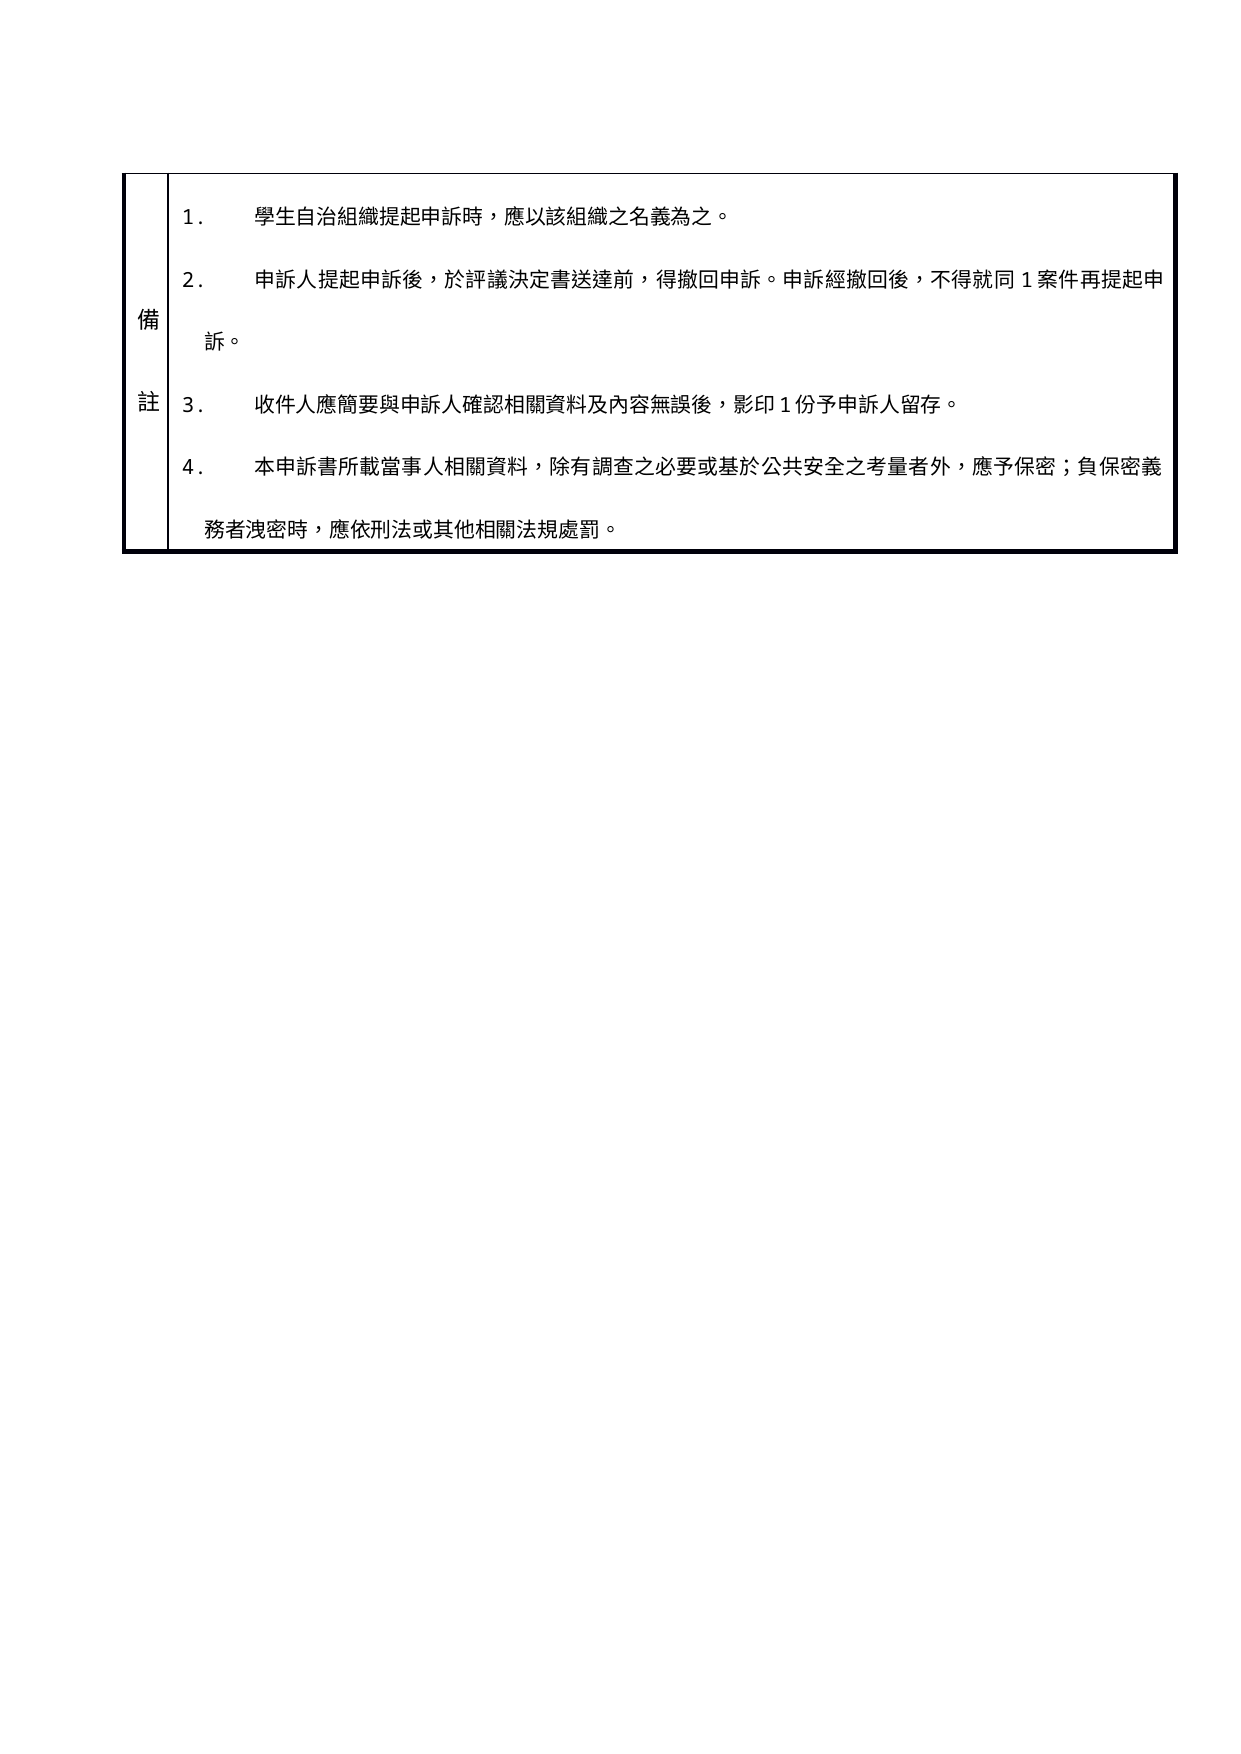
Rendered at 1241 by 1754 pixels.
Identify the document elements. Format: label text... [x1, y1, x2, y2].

table_cell 1. 學生自治組織提起申訴時，應以該組織之名義為之。 2. 申訴人提起申訴後，於評議決定書送達前，得撤回申訴。申訴經撤回後，不得就同1案件再提起申訴。 3. 收件人應簡要與申訴人確認相關資料及內容無誤後，影印1份予申訴人留存。 4. 本申訴書所載當事人相關資料，除有調查之必要或基於公共安全之考量者外，應予保密；負保密義務者洩密時，應依刑法或其他相關法規處罰。 [169, 174, 1173, 549]
table_cell 備 註 [126, 174, 167, 549]
